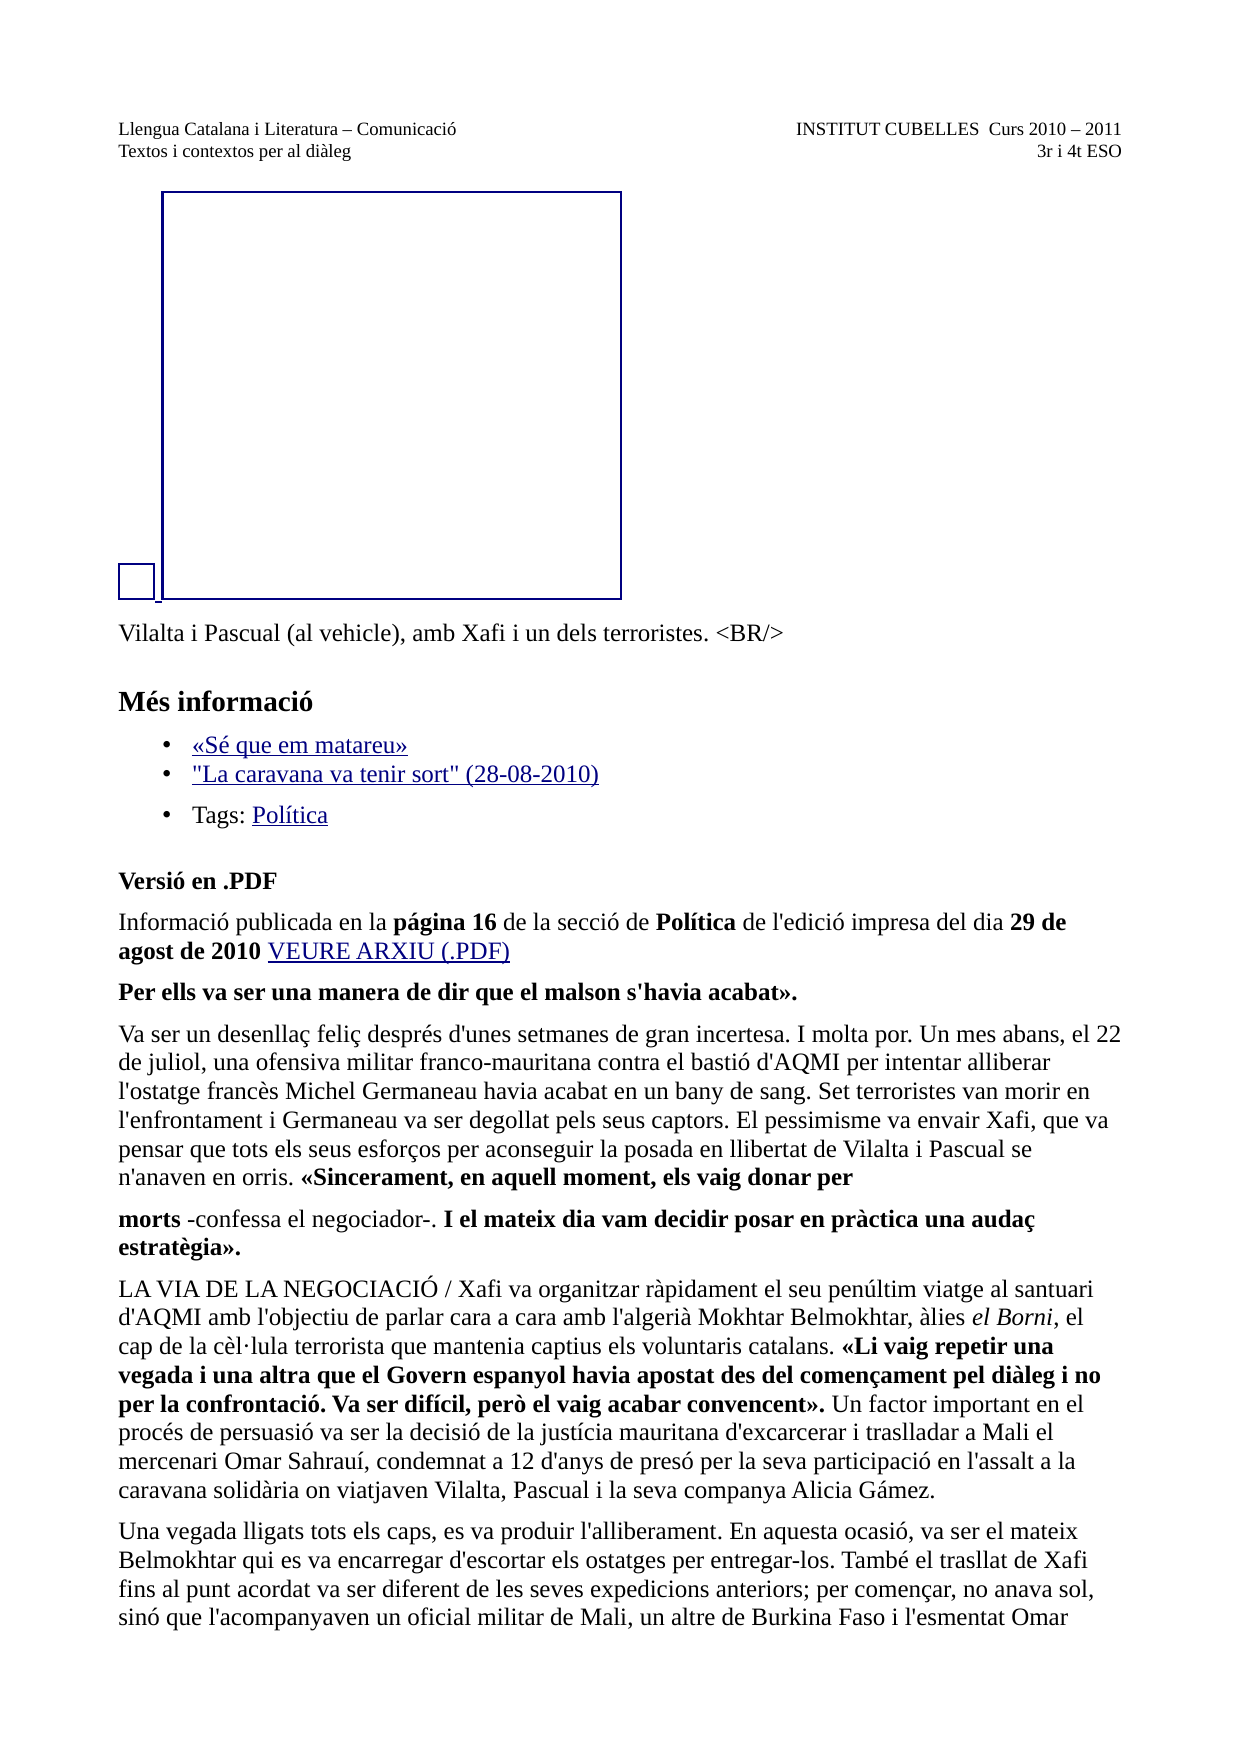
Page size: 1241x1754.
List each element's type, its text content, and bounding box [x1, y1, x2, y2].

subtitle Versió en .PDF [118, 866, 1122, 895]
text LA VIA DE LA NEGOCIACIÓ / Xafi va organitzar ràpidament el seu penúltim viatge al santuari d'AQMI amb l'objectiu de parlar cara a cara amb l'algerià Mokhtar Belmokhtar, àlies el Borni, el cap de la cèl·lula terrorista que mantenia captius els voluntaris catalans. «Li vaig repetir una vegada i una altra que el Govern espanyol havia apostat des del començament pel diàleg i no per la confrontació. Va ser difícil, però el vaig acabar convencent». Un factor important en el procés de persuasió va ser la decisió de la justícia mauritana d'excarcerar i traslladar a Mali el mercenari Omar Sahrauí, condemnat a 12 d'anys de presó per la seva participació en l'assalt a la caravana solidària on viatjaven Vilalta, Pascual i la seva companya Alicia Gámez. [118, 1274, 1122, 1504]
text morts -confessa el negociador-. I el mateix dia vam decidir posar en pràctica una audaç estratègia». [118, 1204, 1122, 1261]
list "La caravana va tenir sort" (28-08-2010) [162, 759, 1122, 787]
text Va ser un desenllaç feliç després d'unes setmanes de gran incertesa. I molta por. Un mes abans, el 22 de juliol, una ofensiva militar franco-mauritana contra el bastió d'AQMI per intentar alliberar l'ostatge francès Michel Germaneau havia acabat en un bany de sang. Set terroristes van morir en l'enfrontament i Germaneau va ser degollat pels seus captors. El pessimisme va envair Xafi, que va pensar que tots els seus esforços per aconseguir la posada en llibertat de Vilalta i Pascual se n'anaven en orris. «Sincerament, en aquell moment, els vaig donar per [118, 1019, 1122, 1191]
text Per ells va ser una manera de dir que el malson s'havia acabat». [118, 977, 1122, 1006]
list Tags: Política [162, 800, 1122, 829]
list «Sé que em matareu» [162, 730, 1122, 759]
text Vilalta i Pascual (al vehicle), amb Xafi i un dels terroristes. <BR/> [118, 618, 1122, 646]
text Una vegada lligats tots els caps, es va produir l'alliberament. En aquesta ocasió, va ser el mateix Belmokhtar qui es va encarregar d'escortar els ostatges per entregar-los. També el trasllat de Xafi fins al punt acordat va ser diferent de les seves expedicions anteriors; per començar, no anava sol, sinó que l'acompanyaven un oficial militar de Mali, un altre de Burkina Faso i l'esmentat Omar [118, 1516, 1122, 1631]
text Informació publicada en la página 16 de la secció de Política de l'edició impresa del dia 29 de agost de 2010 VEURE ARXIU (.PDF) [118, 907, 1122, 965]
subtitle Més informació [118, 684, 1122, 717]
